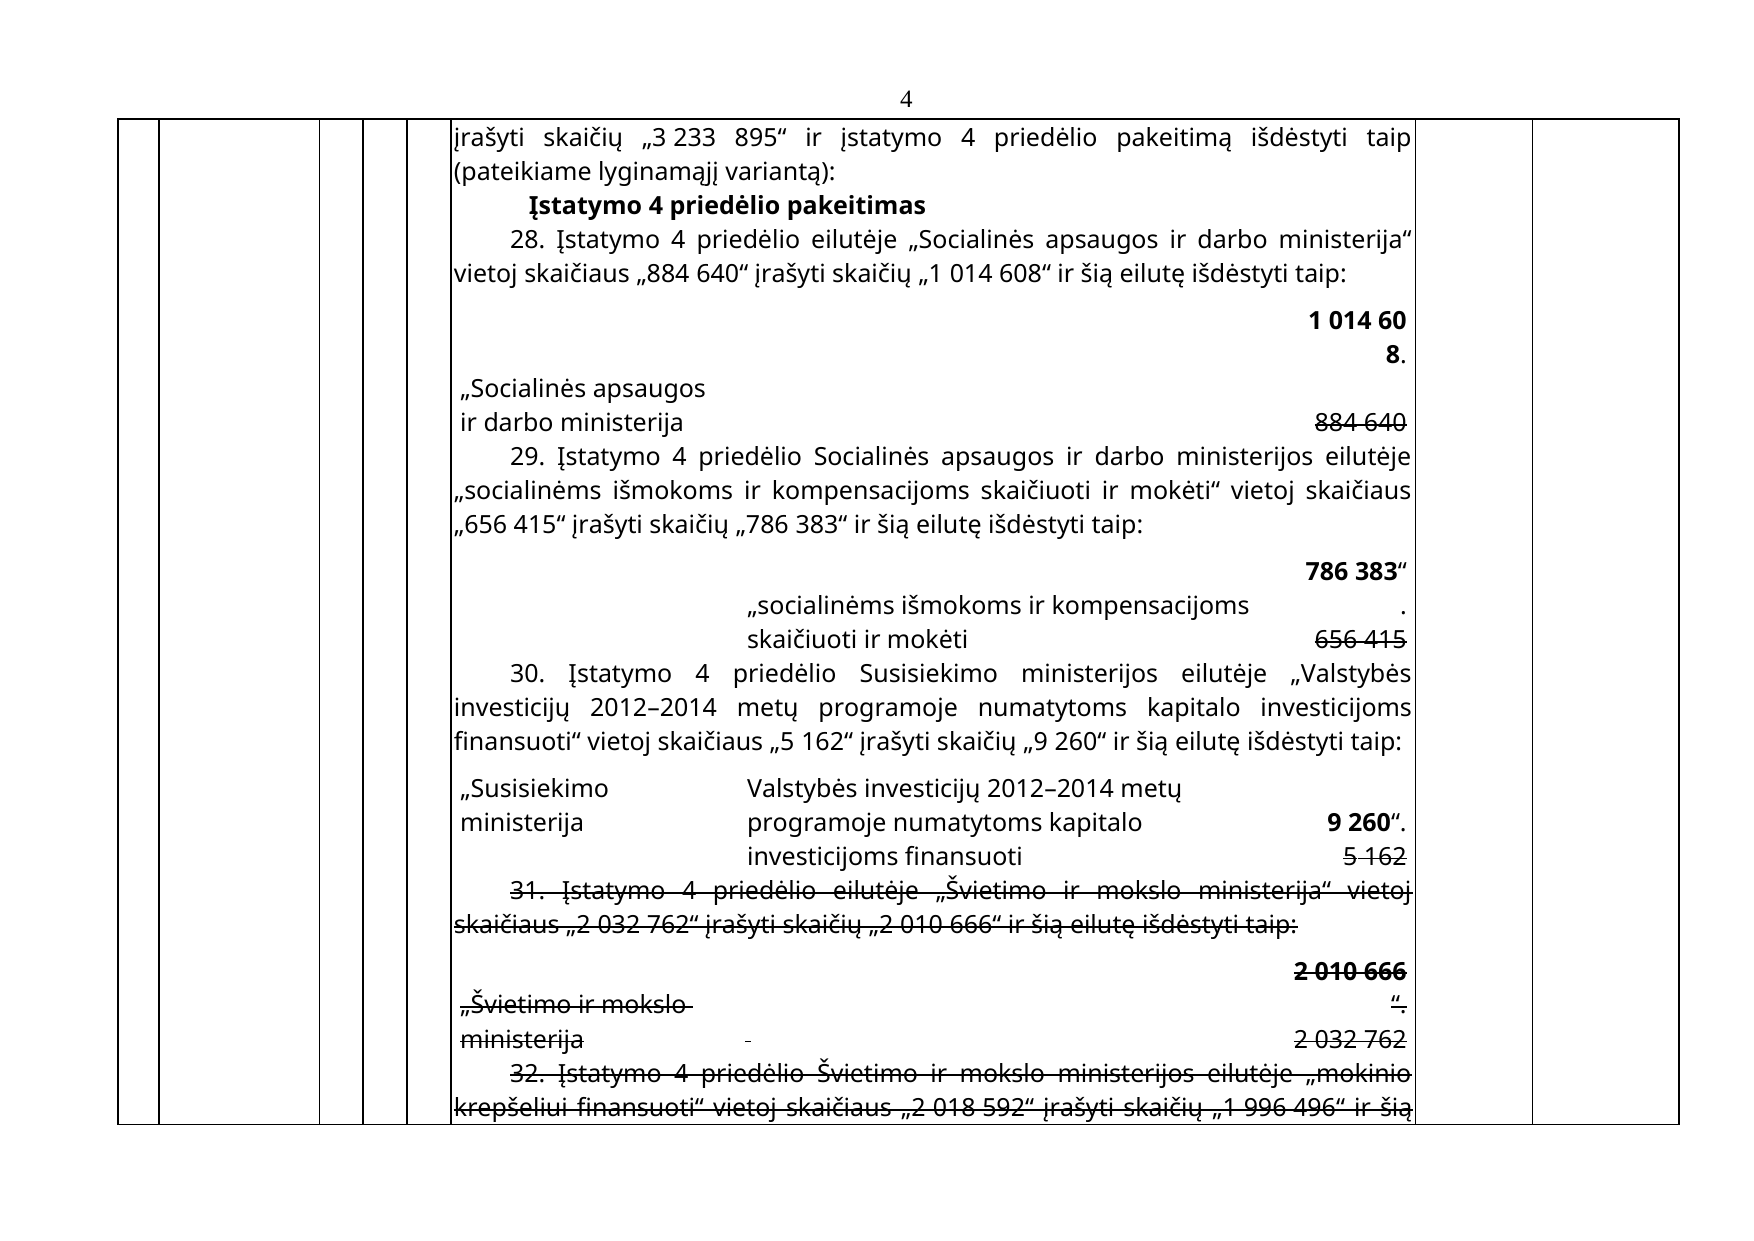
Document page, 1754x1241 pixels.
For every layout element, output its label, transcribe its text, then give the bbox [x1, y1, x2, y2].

table_cell [364, 120, 406, 1123]
table_cell 30. Įstatymo 4 priedėlio Susisiekimo ministerijos eilutėje „Valstybės investicijų 2012–2014 metų programoje numatytoms kapitalo investicijoms finansuoti“ vietoj skaičiaus „5 162“ įrašyti skaičių „9 260“ ir šią eilutę išdėstyti taip: [452, 656, 1415, 770]
table_cell [320, 120, 362, 1123]
table_header 1 014 608. 884 640 [1288, 303, 1415, 439]
table_header 786 383“. 656 415 [1288, 554, 1415, 656]
table_cell [1416, 120, 1532, 1123]
table_header 2 010 666“. 2 032 762 [1278, 953, 1415, 1055]
table_header 9 260“. 5 162 [1288, 770, 1415, 872]
table_header „Socialinės apsaugos ir darbo ministerija [452, 303, 736, 439]
table_cell [408, 120, 450, 1123]
table_header [733, 953, 1278, 1055]
table_header [736, 303, 1288, 439]
table_cell [160, 120, 319, 1123]
table_cell [1533, 120, 1678, 1123]
table_header „Švietimo ir mokslo ministerija [452, 953, 733, 1055]
table_cell 29. Įstatymo 4 priedėlio Socialinės apsaugos ir darbo ministerijos eilutėje „socialinėms išmokoms ir kompensacijoms skaičiuoti ir mokėti“ vietoj skaičiaus „656 415“ įrašyti skaičių „786 383“ ir šią eilutę išdėstyti taip: [452, 439, 1415, 554]
table_header „socialinėms išmokoms ir kompensacijoms skaičiuoti ir mokėti [736, 554, 1288, 656]
table_header „Susisiekimo ministerija [452, 770, 736, 872]
table_cell 32. Įstatymo 4 priedėlio Švietimo ir mokslo ministerijos eilutėje „mokinio krepšeliui finansuoti“ vietoj skaičiaus „2 018 592“ įrašyti skaičių „1 996 496“ ir šią [452, 1055, 1415, 1123]
table_cell įrašyti skaičių „3 233 895“ ir įstatymo 4 priedėlio pakeitimą išdėstyti taip (pateikiame lyginamąjį variantą): Įstatymo 4 priedėlio pakeitimas 28. Įstatymo 4 priedėlio eilutėje „Socialinės apsaugos ir darbo ministerija“ vietoj skaičiaus „884 640“ įrašyti skaičių „1 014 608“ ir šią eilutę išdėstyti taip: [452, 120, 1415, 303]
table_cell [119, 120, 158, 1123]
table_header [452, 554, 736, 656]
table_cell 31. Įstatymo 4 priedėlio eilutėje „Švietimo ir mokslo ministerija“ vietoj skaičiaus „2 032 762“ įrašyti skaičių „2 010 666“ ir šią eilutę išdėstyti taip: [452, 872, 1415, 953]
table_header Valstybės investicijų 2012–2014 metų programoje numatytoms kapitalo investicijoms finansuoti [736, 770, 1288, 872]
